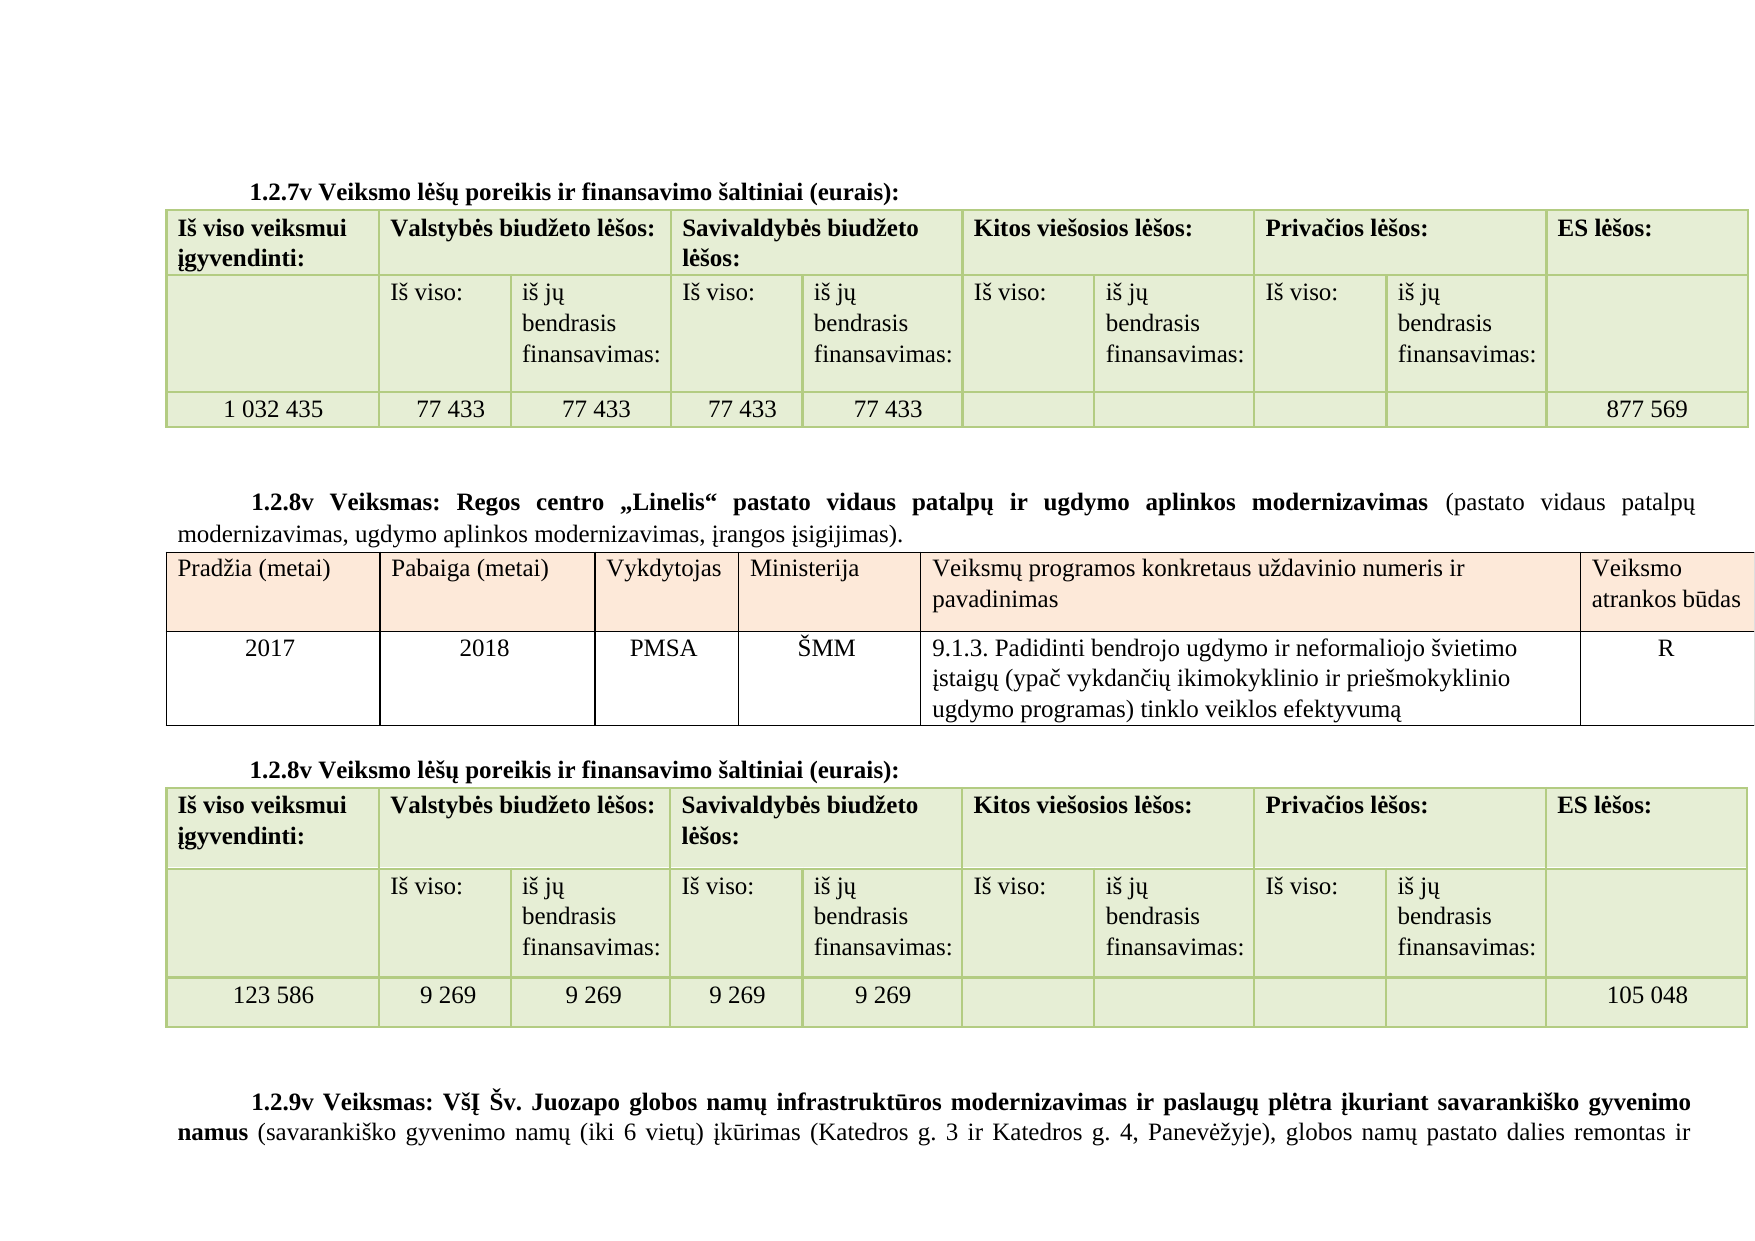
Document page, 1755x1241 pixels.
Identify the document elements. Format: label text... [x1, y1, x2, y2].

table_cell [1548, 276, 1747, 391]
table_cell [963, 979, 1093, 1026]
table_header Kitos viešosios lėšos: [963, 789, 1253, 867]
table_cell [1095, 393, 1253, 426]
table_cell Iš viso: [963, 870, 1093, 976]
table_header Savivaldybės biudžeto lėšos: [671, 789, 961, 867]
table_cell [1255, 393, 1385, 426]
table_cell 9.1.3. Padidinti bendrojo ugdymo ir neformaliojo švietimo įstaigų (ypač vykdančių ikimokyklinio ir priešmokyklinio ugdymo programas) tinklo veiklos efektyvumą [921, 632, 1580, 725]
table_cell 77 433 [380, 393, 510, 426]
table_cell iš jų bendrasis finansavimas: [512, 870, 669, 976]
table_cell [168, 276, 378, 391]
table_cell [1095, 979, 1253, 1026]
table_header Iš viso veiksmui įgyvendinti: [168, 789, 378, 867]
table_cell ŠMM [739, 632, 920, 725]
table_header ES lėšos: [1547, 789, 1746, 867]
table_cell 9 269 [380, 979, 510, 1026]
table_header Pradžia (metai) [167, 553, 379, 631]
table_cell [168, 870, 378, 976]
table_cell Iš viso: [672, 276, 801, 391]
table_header Privačios lėšos: [1255, 789, 1545, 867]
text 1.2.8v Veiksmo lėšų poreikis ir finansavimo šaltiniai (eurais): [249, 755, 1695, 783]
table_header Ministerija [739, 553, 920, 631]
table_cell 9 269 [804, 979, 961, 1026]
table_cell R [1581, 632, 1754, 725]
table_cell iš jų bendrasis finansavimas: [512, 276, 670, 391]
table_header Vykdytojas [596, 553, 738, 631]
table_header Savivaldybės biudžeto lėšos: [672, 211, 961, 274]
table_cell iš jų bendrasis finansavimas: [1095, 870, 1253, 976]
table_header Valstybės biudžeto lėšos: [380, 789, 669, 867]
table_cell [1255, 979, 1385, 1026]
text 1.2.9v Veiksmas: VšĮ Šv. Juozapo globos namų infrastruktūros modernizavimas ir paslaugų plėtra įkuriant savarankiško gyvenimo namus (savarankiško gyvenimo namų (iki 6 vietų) įkūrimas (Katedros g. 3 ir Katedros g. 4, Panevėžyje), globos namų pastato dalies remontas ir [177, 1087, 1694, 1146]
table_cell PMSA [596, 632, 738, 725]
table_cell 2018 [381, 632, 594, 725]
table_cell iš jų bendrasis finansavimas: [1095, 276, 1253, 391]
table_cell [1388, 393, 1545, 426]
table_cell Iš viso: [1255, 870, 1385, 976]
table_cell iš jų bendrasis finansavimas: [804, 870, 961, 976]
table_cell 77 433 [512, 393, 670, 426]
table_header Privačios lėšos: [1255, 211, 1545, 274]
table_cell Iš viso: [671, 870, 801, 976]
table_cell [964, 393, 1093, 426]
table_cell Iš viso: [964, 276, 1093, 391]
table_cell 123 586 [168, 979, 378, 1026]
table_cell [1387, 979, 1545, 1026]
table_cell 877 569 [1548, 393, 1747, 426]
table_header Veiksmo atrankos būdas [1581, 553, 1754, 631]
table_header Kitos viešosios lėšos: [964, 211, 1253, 274]
table_cell iš jų bendrasis finansavimas: [804, 276, 961, 391]
table_cell 105 048 [1547, 979, 1746, 1026]
text 1.2.7v Veiksmo lėšų poreikis ir finansavimo šaltiniai (eurais): [249, 177, 1695, 206]
table_header Valstybės biudžeto lėšos: [380, 211, 670, 274]
table_header Veiksmų programos konkretaus uždavinio numeris ir pavadinimas [921, 553, 1580, 631]
table_cell 9 269 [671, 979, 801, 1026]
table_cell Iš viso: [380, 870, 510, 976]
table_header Iš viso veiksmui įgyvendinti: [168, 211, 378, 274]
table_cell iš jų bendrasis finansavimas: [1387, 870, 1545, 976]
table_cell 77 433 [804, 393, 961, 426]
table_cell Iš viso: [1255, 276, 1385, 391]
table_cell 2017 [167, 632, 379, 725]
table_cell iš jų bendrasis finansavimas: [1388, 276, 1545, 391]
table_cell Iš viso: [380, 276, 510, 391]
table_header ES lėšos: [1548, 211, 1747, 274]
table_cell 77 433 [672, 393, 801, 426]
text 1.2.8v Veiksmas: Regos centro „Linelis“ pastato vidaus patalpų ir ugdymo aplinkos modernizavimas (pastato vidaus patalpų modernizavimas, ugdymo aplinkos modernizavimas, įrangos įsigijimas). [177, 487, 1695, 548]
table_cell 9 269 [512, 979, 669, 1026]
table_header Pabaiga (metai) [381, 553, 594, 631]
table_cell 1 032 435 [168, 393, 378, 426]
table_cell [1547, 870, 1746, 976]
